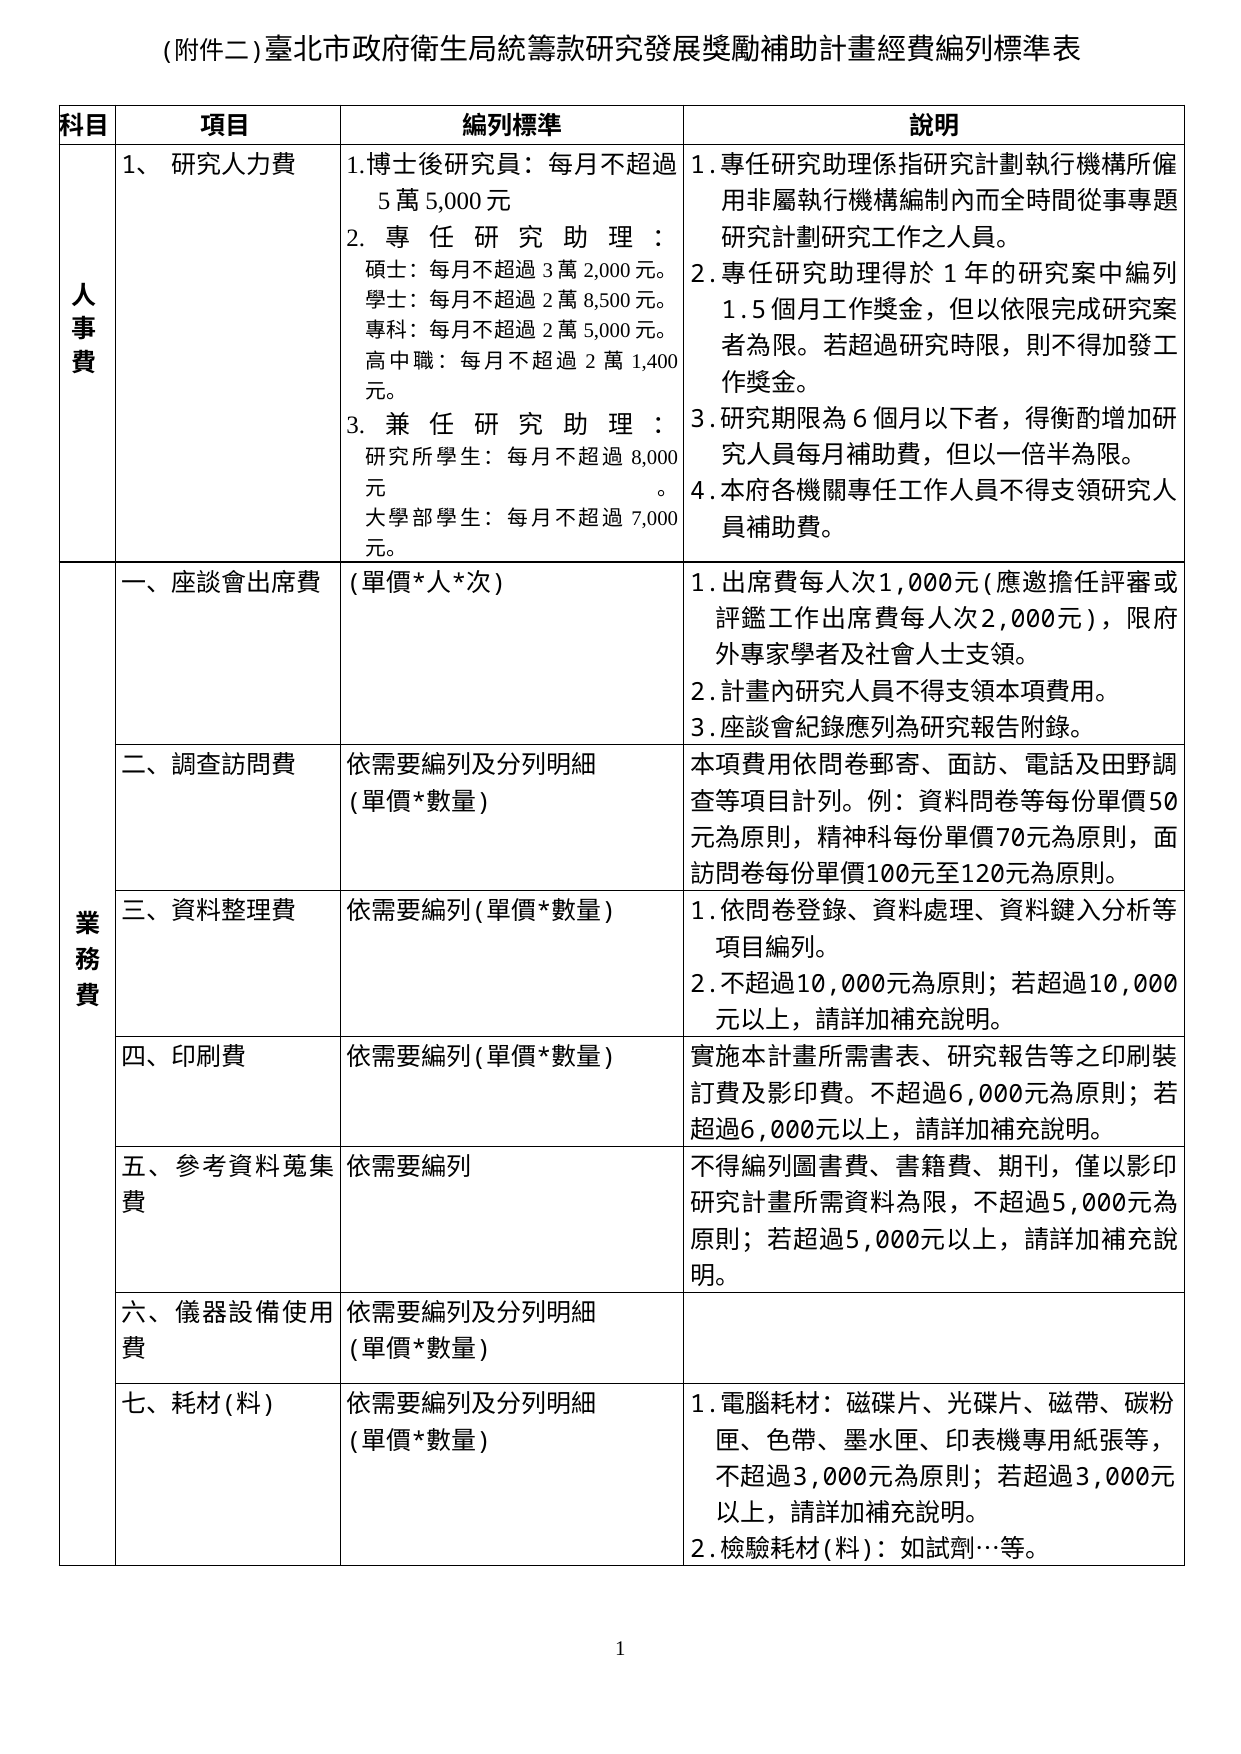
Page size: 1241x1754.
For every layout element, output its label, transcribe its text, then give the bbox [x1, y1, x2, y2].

table_cell 1.出席費每人次1,000元(應邀擔任評審或評鑑工作出席費每人次2,000元)，限府外專家學者及社會人士支領。 2.計畫內研究人員不得支領本項費用。 3.座談會紀錄應列為研究報告附錄。 [684, 563, 1184, 744]
table_cell 1.依問卷登錄、資料處理、資料鍵入分析等項目編列。 2.不超過10,000元為原則；若超過10,000元以上，請詳加補充說明。 [684, 891, 1184, 1036]
table_cell 依需要編列(單價*數量) [341, 891, 683, 1036]
table_cell 1.專任研究助理係指研究計劃執行機構所僱用非屬執行機構編制內而全時間從事專題研究計劃研究工作之人員。 2.專任研究助理得於1年的研究案中編列1.5個月工作獎金，但以依限完成研究案者為限。若超過研究時限，則不得加發工作獎金。 3.研究期限為6個月以下者，得衡酌增加研究人員每月補助費，但以一倍半為限。 4.本府各機關專任工作人員不得支領研究人員補助費。 [684, 145, 1184, 561]
table_header 編列標準 [341, 106, 683, 143]
table_cell 1.電腦耗材：磁碟片、光碟片、磁帶、碳粉匣、色帶、墨水匣、印表機專用紙張等，不超過3,000元為原則；若超過3,000元以上，請詳加補充說明。 2.檢驗耗材(料)：如試劑…等。 [684, 1384, 1184, 1565]
table_cell 依需要編列及分列明細 (單價*數量) [341, 745, 683, 890]
table_cell 二、調查訪問費 [116, 745, 340, 890]
table_cell 人 事 費 [60, 145, 115, 561]
table_header 項目 [116, 106, 340, 143]
table_cell 依需要編列(單價*數量) [341, 1037, 683, 1146]
table_cell 1.博士後研究員：每月不超過 5萬5,000元 2.專任研究助理： 碩士：每月不超過3萬2,000元。 學士：每月不超過2萬8,500元。 專科：每月不超過2萬5,000元。 高中職：每月不超過2萬1,400元。 3.兼任研究助理： 研究所學生：每月不超過8,000元。 大學部學生：每月不超過7,000元。 [341, 145, 683, 561]
table_cell [684, 1293, 1184, 1383]
table_cell (單價*人*次) [341, 563, 683, 744]
table_cell 依需要編列 [341, 1147, 683, 1292]
table_cell 七、耗材(料) [116, 1384, 340, 1565]
table_cell 研究人力費 [116, 145, 340, 561]
table_cell 三、資料整理費 [116, 891, 340, 1036]
table_cell 本項費用依問卷郵寄、面訪、電話及田野調查等項目計列。例：資料問卷等每份單價50元為原則，精神科每份單價70元為原則，面訪問卷每份單價100元至120元為原則。 [684, 745, 1184, 890]
text (附件二)臺北市政府衛生局統籌款研究發展獎勵補助計畫經費編列標準表 [59, 29, 1181, 67]
table_cell 依需要編列及分列明細 (單價*數量) [341, 1384, 683, 1565]
table_cell 五、參考資料蒐集費 [116, 1147, 340, 1292]
table_cell 不得編列圖書費、書籍費、期刊，僅以影印研究計畫所需資料為限，不超過5,000元為原則；若超過5,000元以上，請詳加補充說明。 [684, 1147, 1184, 1292]
table_header 說明 [684, 106, 1184, 143]
table_cell 業 務 費 [60, 563, 115, 1565]
table_cell 實施本計畫所需書表、研究報告等之印刷裝訂費及影印費。不超過6,000元為原則；若超過6,000元以上，請詳加補充說明。 [684, 1037, 1184, 1146]
table_cell 六、儀器設備使用費 [116, 1293, 340, 1383]
table_cell 一、座談會出席費 [116, 563, 340, 744]
table_cell 依需要編列及分列明細 (單價*數量) [341, 1293, 683, 1383]
table_cell 四、印刷費 [116, 1037, 340, 1146]
table_header 科目 [60, 106, 115, 143]
